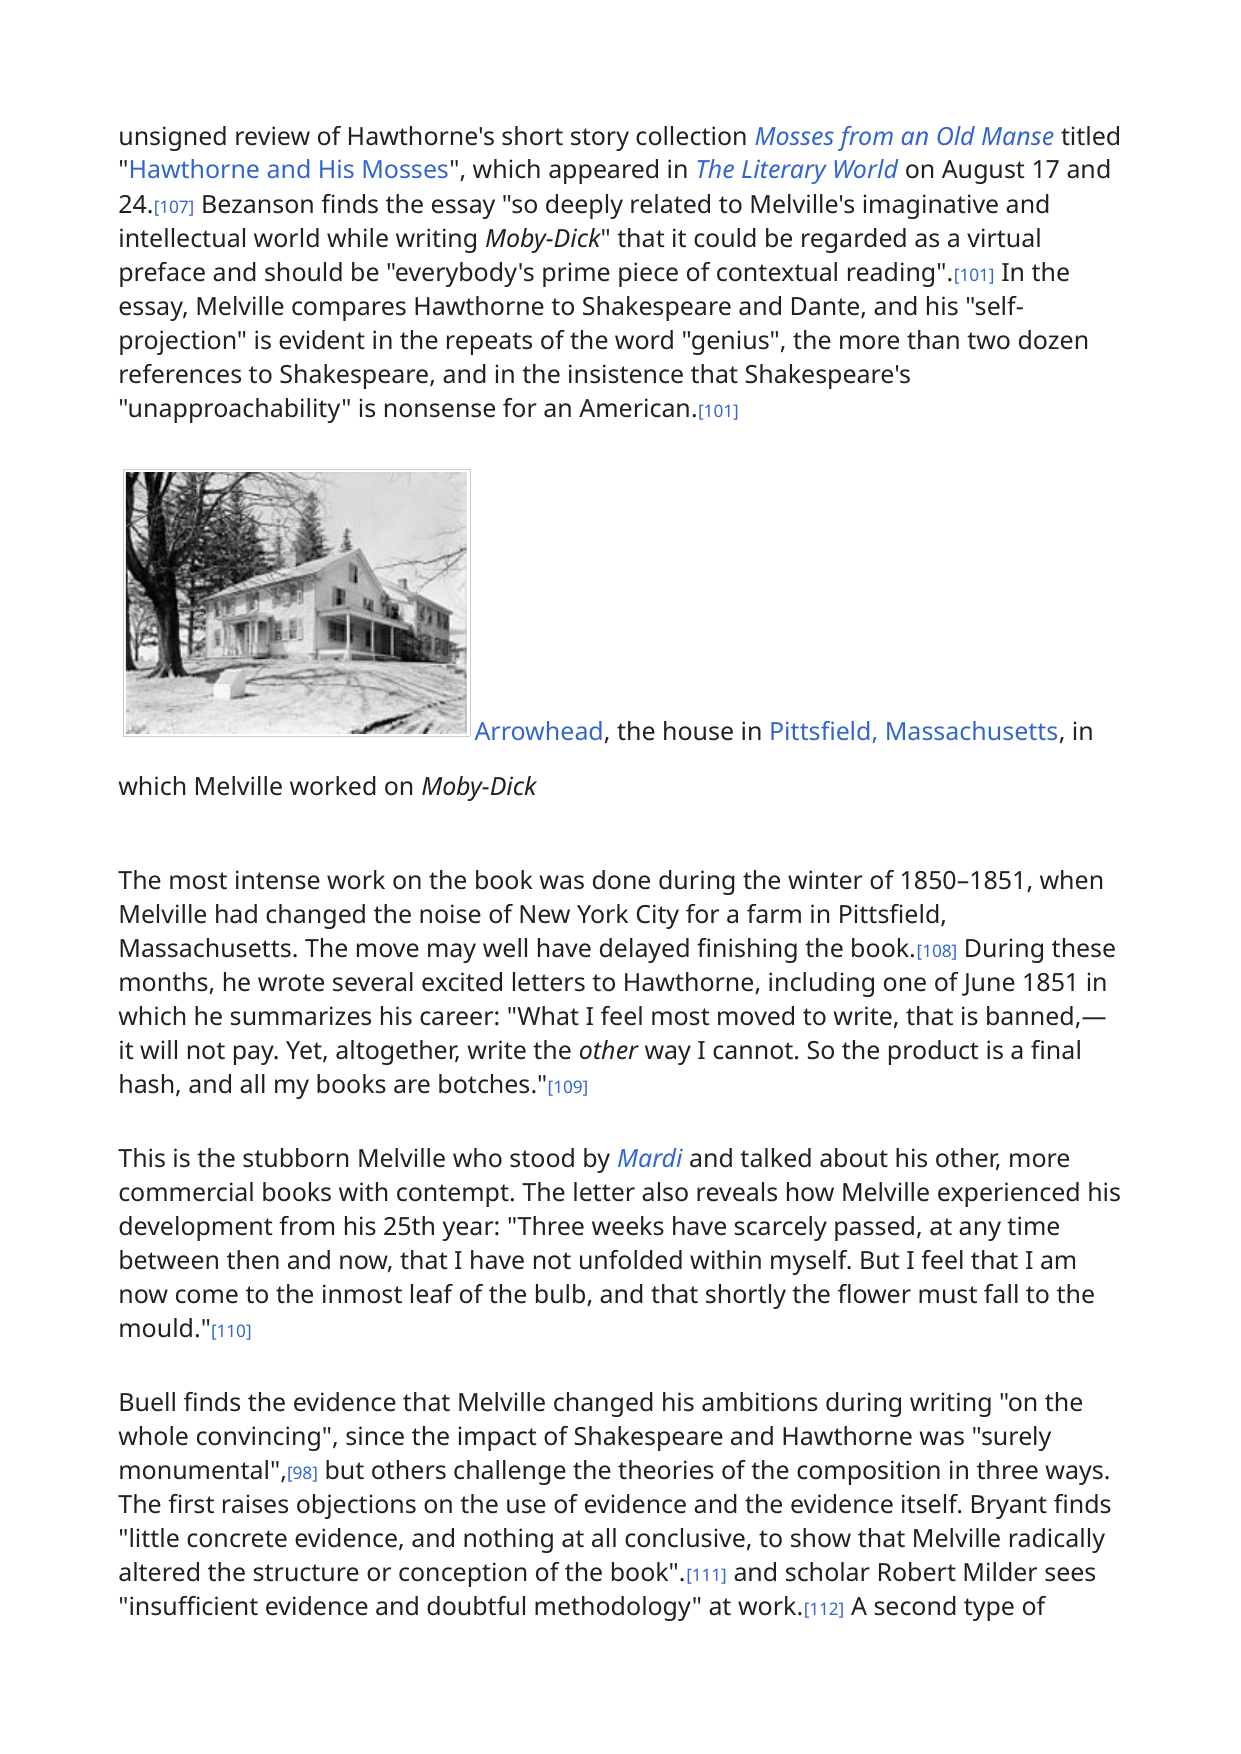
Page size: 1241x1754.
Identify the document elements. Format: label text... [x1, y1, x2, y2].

text unsigned review of Hawthorne's short story collection Mosses from an Old Manse titled "Hawthorne and His Mosses", which appeared in The Literary World on August 17 and 24.[107] Bezanson finds the essay "so deeply related to Melville's imaginative and intellectual world while writing Moby-Dick" that it could be regarded as a virtual preface and should be "everybody's prime piece of contextual reading".[101] In the essay, Melville compares Hawthorne to Shakespeare and Dante, and his "self-projection" is evident in the repeats of the word "genius", the more than two dozen references to Shakespeare, and in the insistence that Shakespeare's "unapproachability" is nonsense for an American.[101] [118, 118, 1122, 425]
text Arrowhead, the house in Pittsfield, Massachusetts, in which Melville worked on Moby-Dick [118, 464, 1122, 803]
picture [125, 472, 467, 734]
text Buell finds the evidence that Melville changed his ambitions during writing "on the whole convincing", since the impact of Shakespeare and Hawthorne was "surely monumental",[98] but others challenge the theories of the composition in three ways. The first raises objections on the use of evidence and the evidence itself. Bryant finds "little concrete evidence, and nothing at all conclusive, to show that Melville radically altered the structure or conception of the book".[111] and scholar Robert Milder sees "insufficient evidence and doubtful methodology" at work.[112] A second type of [118, 1384, 1122, 1623]
text This is the stubborn Melville who stood by Mardi and talked about his other, more commercial books with contempt. The letter also reveals how Melville experienced his development from his 25th year: "Three weeks have scarcely passed, at any time between then and now, that I have not unfolded within myself. But I feel that I am now come to the inmost leaf of the bulb, and that shortly the flower must fall to the mould."[110] [118, 1141, 1122, 1345]
text The most intense work on the book was done during the winter of 1850–1851, when Melville had changed the noise of New York City for a farm in Pittsfield, Massachusetts. The move may well have delayed finishing the book.[108] During these months, he wrote several excited letters to Hawthorne, including one of June 1851 in which he summarizes his career: "What I feel most moved to write, that is banned,—it will not pay. Yet, altogether, write the other way I cannot. So the product is a final hash, and all my books are botches."[109] [118, 863, 1122, 1101]
